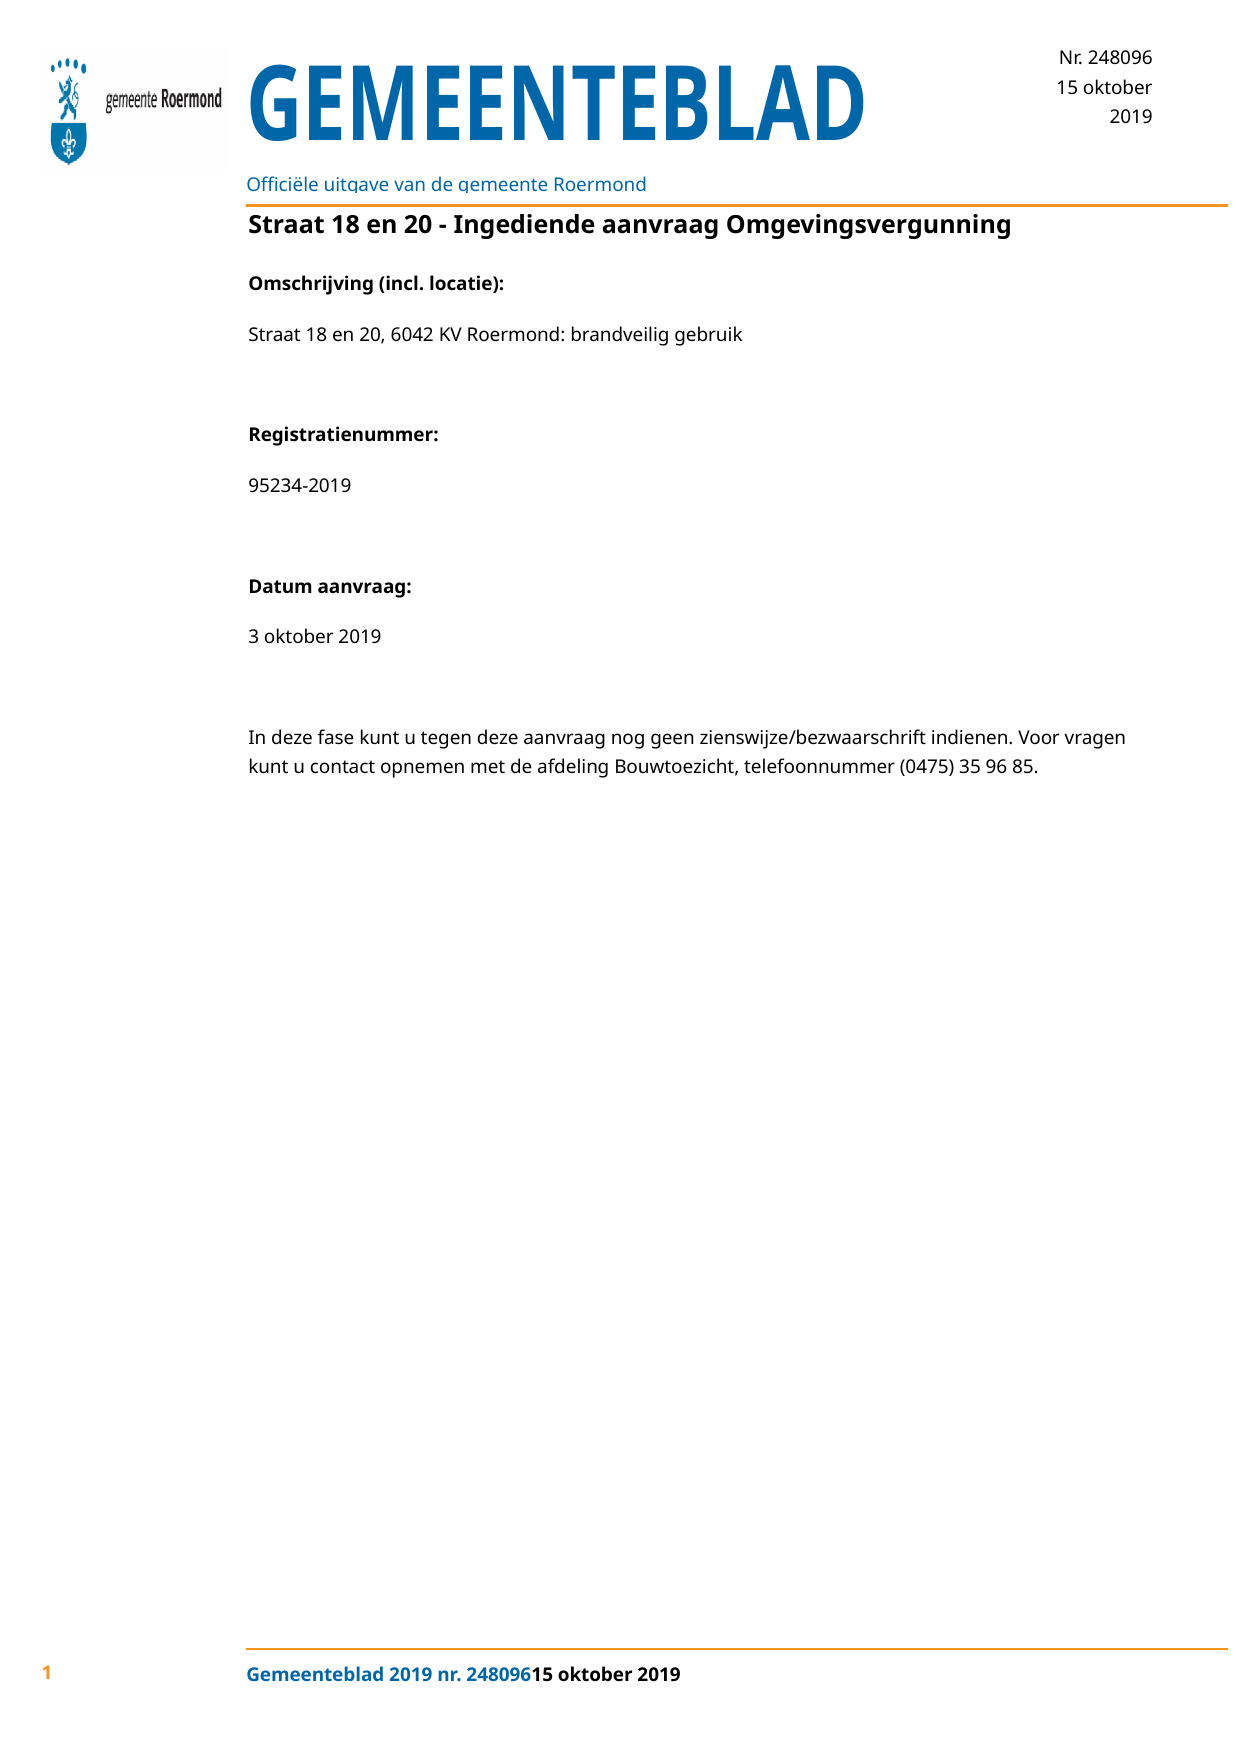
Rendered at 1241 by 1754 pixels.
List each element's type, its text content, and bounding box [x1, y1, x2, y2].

text Omschrijving (incl. locatie): [248, 270, 1152, 296]
text Registratienummer: [248, 422, 1152, 447]
text 95234-2019 [248, 472, 1152, 498]
text Straat 18 en 20, 6042 KV Roermond: brandveilig gebruik [248, 321, 1152, 346]
text In deze fase kunt u tegen deze aanvraag nog geen zienswijze/bezwaarschrift indienen. Voor vragen kunt u contact opnemen met de afdeling Bouwtoezicht, telefoonnummer (0475) 35 96 85. [248, 724, 1152, 779]
text 3 oktober 2019 [248, 623, 1152, 649]
picture [41, 47, 231, 172]
text Straat 18 en 20 - Ingediende aanvraag Omgevingsvergunning [248, 207, 1152, 241]
text Datum aanvraag: [248, 573, 1152, 598]
